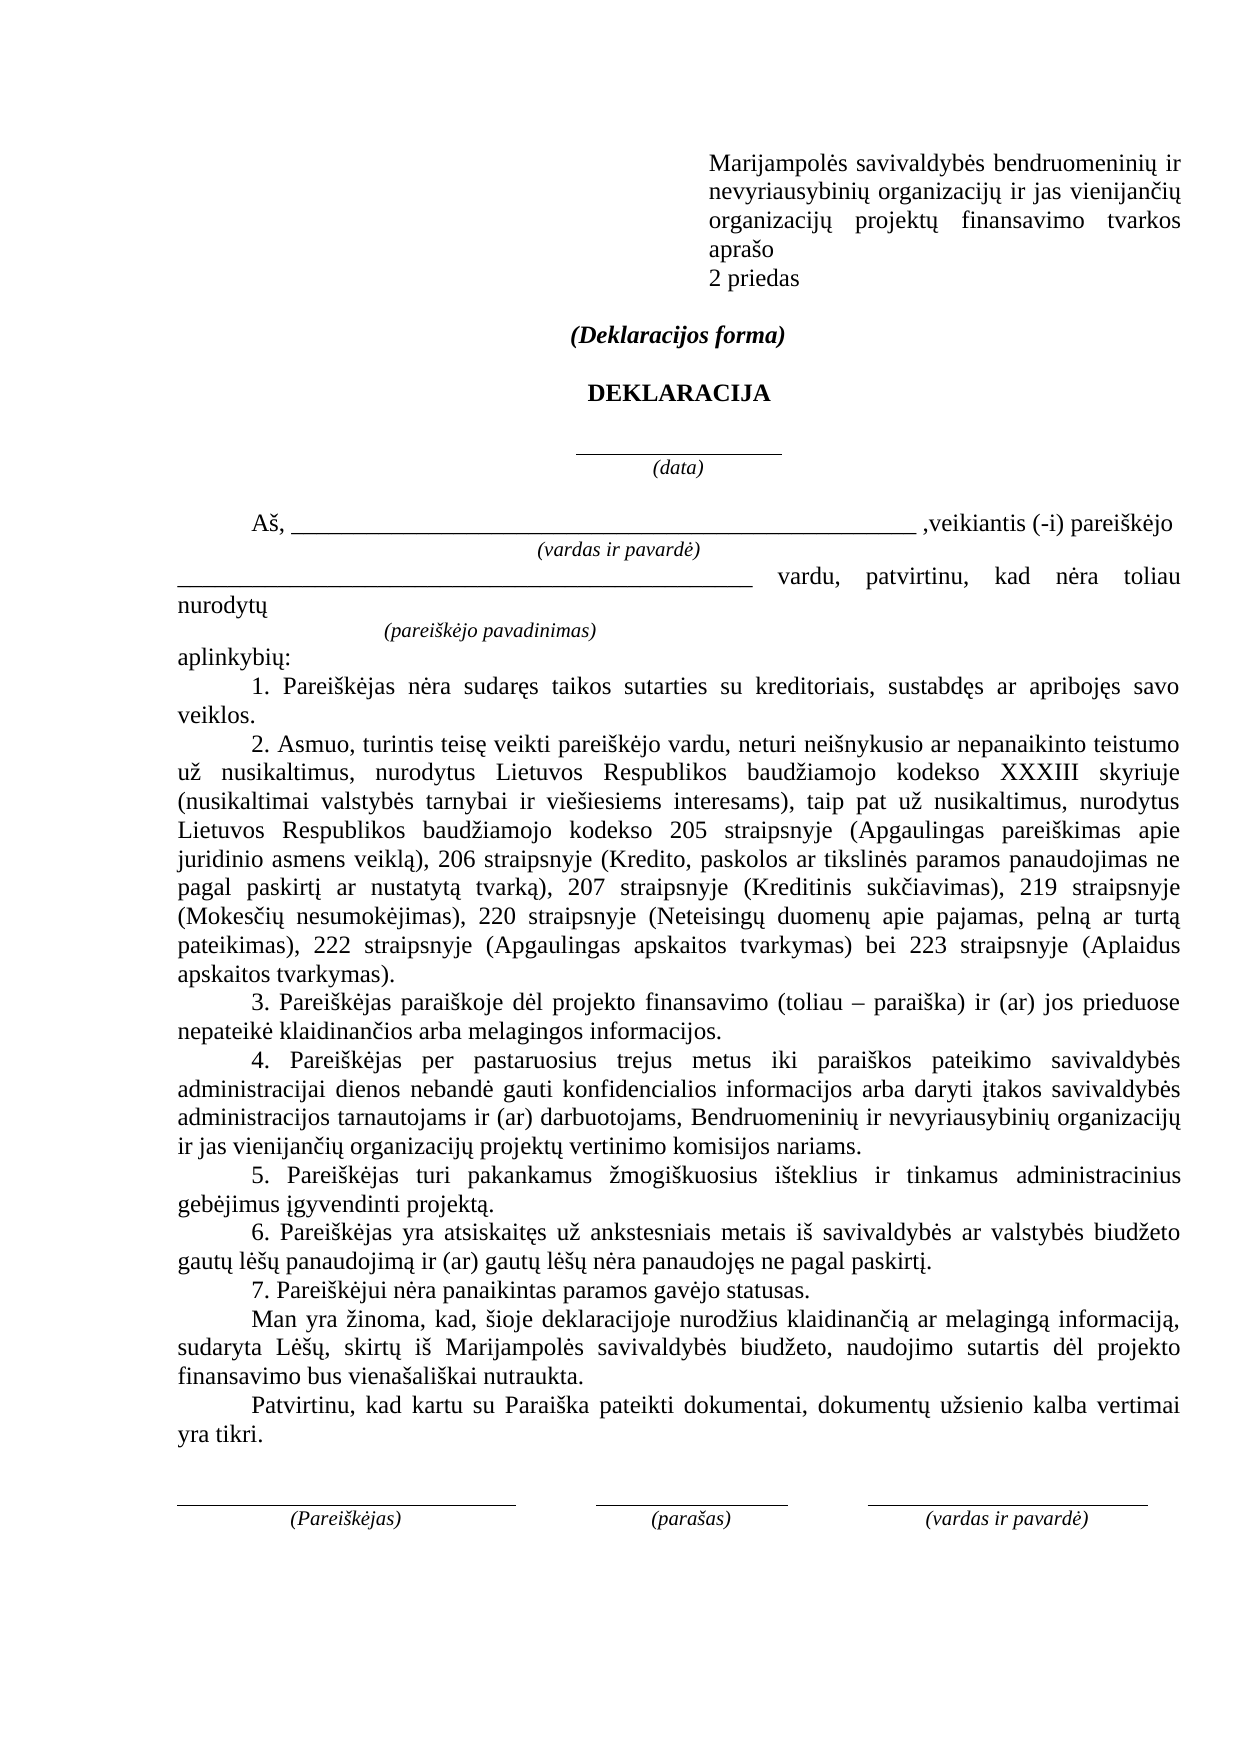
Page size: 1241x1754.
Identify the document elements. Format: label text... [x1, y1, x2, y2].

text ______________________________________________ vardu, patvirtinu, kad nėra toliau nurodytų [177, 561, 1181, 618]
text Aš, __________________________________________________ ,veikiantis (-i) pareiškėjo [177, 508, 1181, 537]
text 1. Pareiškėjas nėra sudaręs taikos sutarties su kreditoriais, sustabdęs ar apribojęs savo veiklos. [177, 671, 1181, 729]
table_cell [516, 1505, 596, 1535]
text 6. Pareiškėjas yra atsiskaitęs už ankstesniais metais iš savivaldybės ar valstybės biudžeto gautų lėšų panaudojimą ir (ar) gautų lėšų nėra panaudojęs ne pagal paskirtį. [177, 1217, 1181, 1275]
table_cell (vardas ir pavardė) [868, 1506, 1148, 1535]
text 4. Pareiškėjas per pastaruosius trejus metus iki paraiškos pateikimo savivaldybės administracijai dienos nebandė gauti konfidencialios informacijos arba daryti įtakos savivaldybės administracijos tarnautojams ir (ar) darbuotojams, Bendruomeninių ir nevyriausybinių organizacijų ir jas vienijančių organizacijų projektų vertinimo komisijos nariams. [177, 1045, 1181, 1160]
text Patvirtinu, kad kartu su Paraiška pateikti dokumentai, dokumentų užsienio kalba vertimai yra tikri. [177, 1390, 1181, 1447]
text Marijampolės savivaldybės bendruomeninių ir nevyriausybinių organizacijų ir jas vienijančių organizacijų projektų finansavimo tvarkos aprašo [709, 148, 1181, 263]
text 2 priedas [709, 263, 1181, 291]
table_header [516, 1476, 596, 1505]
table_header [596, 1476, 788, 1505]
text (vardas ir pavardė) [177, 537, 1181, 561]
table_cell (Pareiškėjas) [177, 1506, 516, 1535]
text 3. Pareiškėjas paraiškoje dėl projekto finansavimo (toliau – paraiška) ir (ar) jos prieduose nepateikė klaidinančios arba melagingos informacijos. [177, 987, 1181, 1045]
text 2. Asmuo, turintis teisę veikti pareiškėjo vardu, neturi neišnykusio ar nepanaikinto teistumo už nusikaltimus, nurodytus Lietuvos Respublikos baudžiamojo kodekso XXXIII skyriuje (nusikaltimai valstybės tarnybai ir viešiesiems interesams), taip pat už nusikaltimus, nurodytus Lietuvos Respublikos baudžiamojo kodekso 205 straipsnyje (Apgaulingas pareiškimas apie juridinio asmens veiklą), 206 straipsnyje (Kredito, paskolos ar tikslinės paramos panaudojimas ne pagal paskirtį ar nustatytą tvarką), 207 straipsnyje (Kreditinis sukčiavimas), 219 straipsnyje (Mokesčių nesumokėjimas), 220 straipsnyje (Neteisingų duomenų apie pajamas, pelną ar turtą pateikimas), 222 straipsnyje (Apgaulingas apskaitos tvarkymas) bei 223 straipsnyje (Aplaidus apskaitos tvarkymas). [177, 729, 1181, 987]
text (Deklaracijos forma) [177, 320, 1181, 349]
table_header [576, 426, 782, 454]
table_header [788, 1476, 868, 1505]
text DEKLARACIJA [177, 378, 1181, 406]
table_cell (data) [576, 455, 782, 479]
text (pareiškėjo pavadinimas) [177, 618, 1181, 642]
table_cell [788, 1505, 868, 1535]
table_header [177, 1476, 516, 1505]
text aplinkybių: [177, 642, 1181, 671]
text 7. Pareiškėjui nėra panaikintas paramos gavėjo statusas. [177, 1275, 1181, 1304]
table_cell (parašas) [596, 1506, 788, 1535]
table_header [868, 1476, 1148, 1505]
text Man yra žinoma, kad, šioje deklaracijoje nurodžius klaidinančią ar melagingą informaciją, sudaryta Lėšų, skirtų iš Marijampolės savivaldybės biudžeto, naudojimo sutartis dėl projekto finansavimo bus vienašališkai nutraukta. [177, 1304, 1181, 1390]
text 5. Pareiškėjas turi pakankamus žmogiškuosius išteklius ir tinkamus administracinius gebėjimus įgyvendinti projektą. [177, 1160, 1181, 1217]
